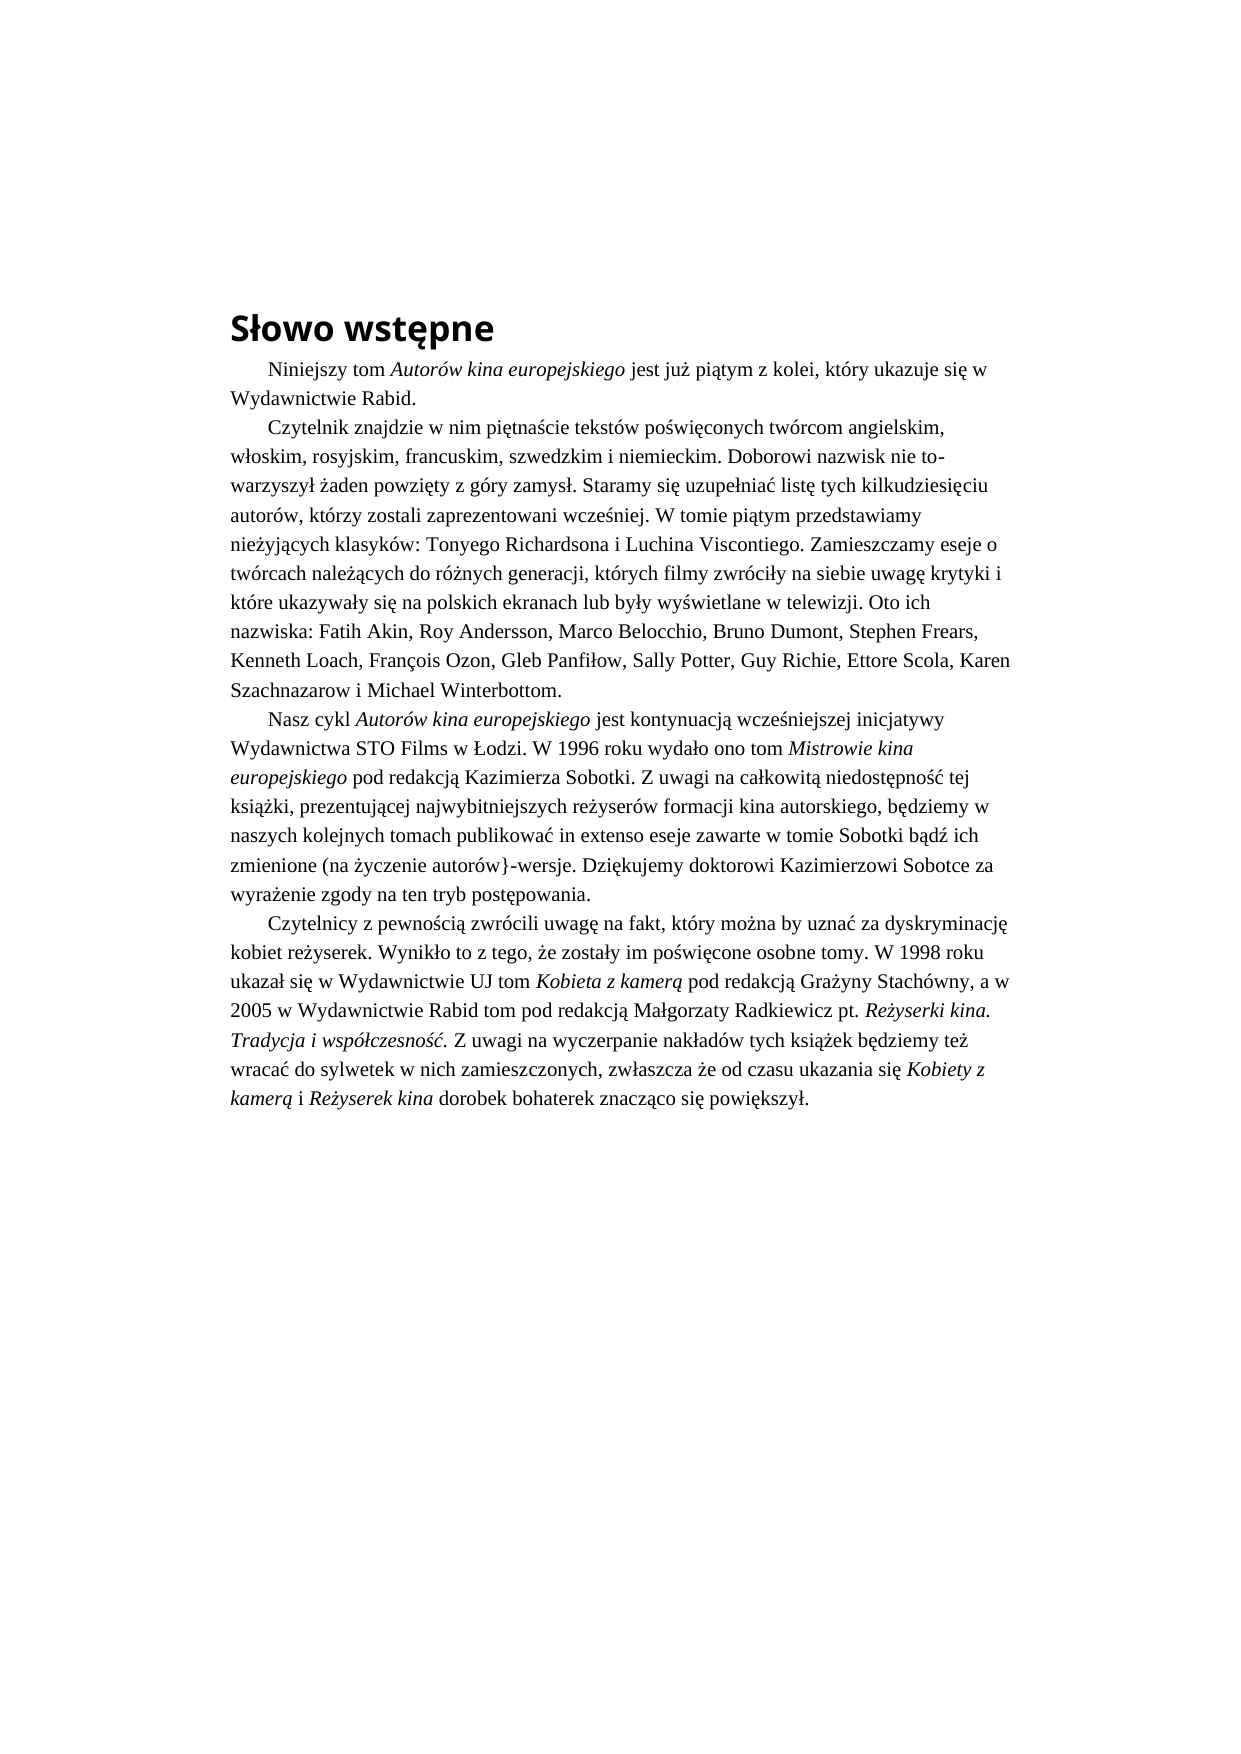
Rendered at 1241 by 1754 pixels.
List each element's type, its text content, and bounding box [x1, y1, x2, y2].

text Czytelnicy z pewnością zwrócili uwagę na fakt, który można by uznać za dys­kryminację kobiet reżyserek. Wynikło to z tego, że zostały im poświęcone osob­ne tomy. W 1998 roku ukazał się w Wydawnictwie UJ tom Kobieta z kamerą pod redakcją Grażyny Stachówny, a w 2005 w Wydawnictwie Rabid tom pod redakcją Małgorzaty Radkiewicz pt. Reżyserki kina. Tradycja i współczesność. Z uwagi na wy­czerpanie nakładów tych książek będziemy też wracać do sylwetek w nich zamiesz­czonych, zwłaszcza że od czasu ukazania się Kobiety z kamerą i Reżyserek kina doro­bek bohaterek znacząco się powiększył. [230, 906, 1011, 1110]
subtitle Słowo wstępne [230, 303, 1011, 352]
text Czytelnik znajdzie w nim piętnaście tekstów poświęconych twórcom angielskim, włoskim, rosyjskim, francuskim, szwedzkim i niemieckim. Doborowi nazwisk nie to­warzyszył żaden powzięty z góry zamysł. Staramy się uzupełniać listę tych kilkudziesię­ciu autorów, którzy zostali zaprezentowani wcześniej. W tomie piątym przedstawiamy nieżyjących klasyków: Tonyego Richardsona i Luchina Viscontiego. Zamieszczamy eseje o twórcach należących do różnych generacji, których filmy zwróciły na sie­bie uwagę krytyki i które ukazywały się na polskich ekranach lub były wyświetlane w telewizji. Oto ich nazwiska: Fatih Akin, Roy Andersson, Marco Belocchio, Bruno Dumont, Stephen Frears, Kenneth Loach, François Ozon, Gleb Panfiłow, Sally Potter, Guy Richie, Ettore Scola, Karen Szachnazarow i Michael Winterbottom. [230, 410, 1011, 702]
text Nasz cykl Autorów kina europejskiego jest kontynuacją wcześniejszej inicjatywy Wydawnictwa STO Films w Łodzi. W 1996 roku wydało ono tom Mistrowie kina europejskiego pod redakcją Kazimierza Sobotki. Z uwagi na całkowitą niedostępność tej książki, prezentującej najwybitniejszych reżyserów formacji kina autorskiego, bę­dziemy w naszych kolejnych tomach publikować in extenso eseje zawarte w tomie Sobotki bądź ich zmienione (na życzenie autorów}-wersje. Dziękujemy doktorowi Kazimierzowi Sobotce za wyrażenie zgody na ten tryb postępowania. [230, 702, 1011, 906]
text Niniejszy tom Autorów kina europejskiego jest już piątym z kolei, który ukazuje się w Wydawnictwie Rabid. [230, 352, 1011, 410]
